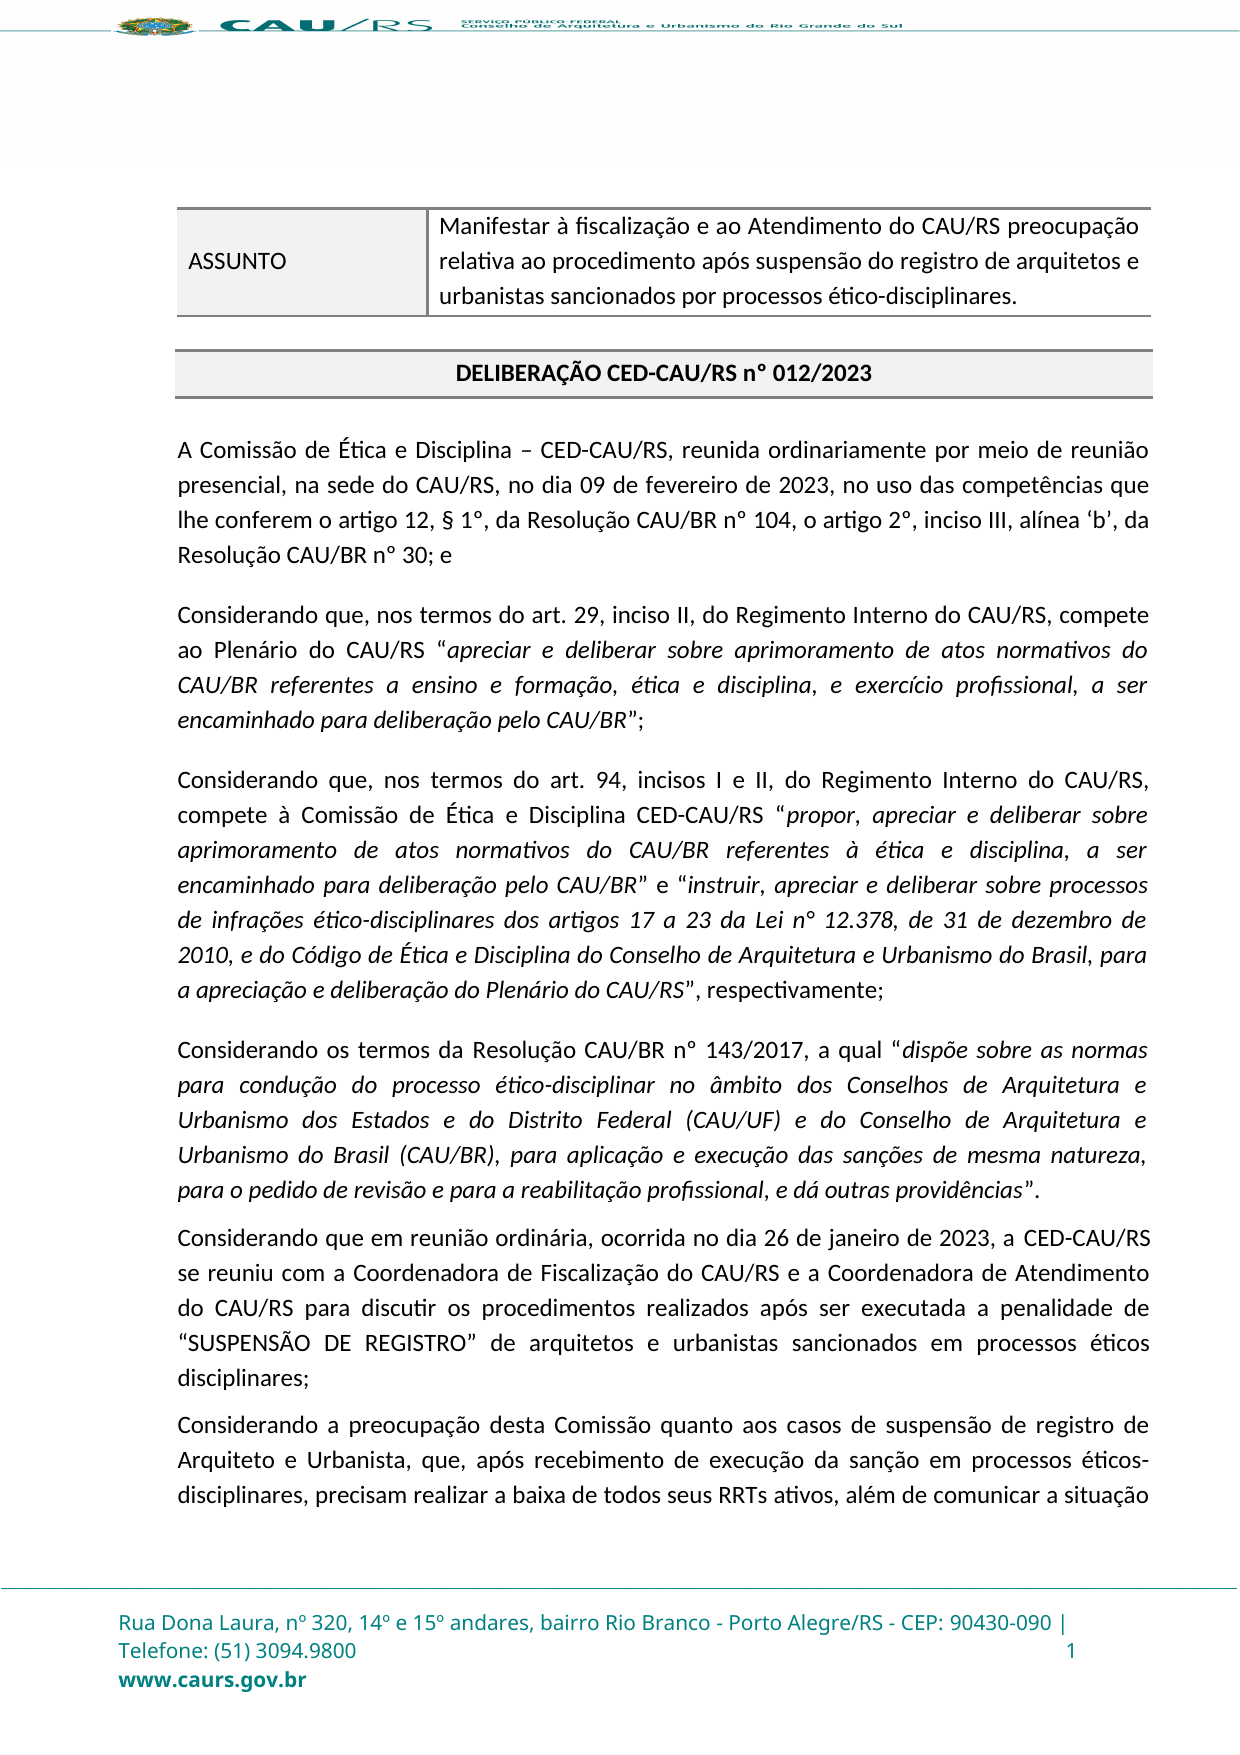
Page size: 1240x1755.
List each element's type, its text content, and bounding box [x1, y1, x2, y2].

list Considerando que em reunião ordinária, ocorrida no dia 26 de janeiro de 2023, a CED-CAU/RS se reuniu com a Coordenadora de Fiscalização do CAU/RS e a Coordenadora de Atendimento do CAU/RS para discutir os procedimentos realizados após ser executada a penalidade de “SUSPENSÃO DE REGISTRO” de arquitetos e urbanistas sancionados em processos éticos disciplinares; [177, 1222, 1151, 1392]
text A Comissão de Ética e Disciplina – CED-CAU/RS, reunida ordinariamente por meio de reunião presencial, na sede do CAU/RS, no dia 09 de fevereiro de 2023, no uso das competências que lhe conferem o artigo 12, § 1º, da Resolução CAU/BR nº 104, o artigo 2º, inciso III, alínea ‘b’, da Resolução CAU/BR nº 30; e [177, 434, 1151, 570]
list Considerando a preocupação desta Comissão quanto aos casos de suspensão de registro de Arquiteto e Urbanista, que, após recebimento de execução da sanção em processos éticos-disciplinares, precisam realizar a baixa de todos seus RRTs ativos, além de comunicar a situação [177, 1409, 1151, 1510]
table_header DELIBERAÇÃO CED-CAU/RS nº 012/2023 [175, 352, 1153, 396]
list Considerando que, nos termos do art. 29, inciso II, do Regimento Interno do CAU/RS, compete ao Plenário do CAU/RS “apreciar e deliberar sobre aprimoramento de atos normativos do CAU/BR referentes a ensino e formação, ética e disciplina, e exercício profissional, a ser encaminhado para deliberação pelo CAU/BR”; [177, 599, 1151, 735]
table_header ASSUNTO [177, 210, 426, 315]
list Considerando que, nos termos do art. 94, incisos I e II, do Regimento Interno do CAU/RS, compete à Comissão de Ética e Disciplina CED-CAU/RS “propor, apreciar e deliberar sobre aprimoramento de atos normativos do CAU/BR referentes à ética e disciplina, a ser encaminhado para deliberação pelo CAU/BR” e “instruir, apreciar e deliberar sobre processos de infrações ético-disciplinares dos artigos 17 a 23 da Lei n° 12.378, de 31 de dezembro de 2010, e do Código de Ética e Disciplina do Conselho de Arquitetura e Urbanismo do Brasil, para a apreciação e deliberação do Plenário do CAU/RS”, respectivamente; [177, 764, 1151, 1005]
table_header Manifestar à fiscalização e ao Atendimento do CAU/RS preocupação relativa ao procedimento após suspensão do registro de arquitetos e urbanistas sancionados por processos ético-disciplinares. [429, 210, 1151, 315]
list Considerando os termos da Resolução CAU/BR nº 143/2017, a qual “dispõe sobre as normas para condução do processo ético-disciplinar no âmbito dos Conselhos de Arquitetura e Urbanismo dos Estados e do Distrito Federal (CAU/UF) e do Conselho de Arquitetura e Urbanismo do Brasil (CAU/BR), para aplicação e execução das sanções de mesma natureza, para o pedido de revisão e para a reabilitação profissional, e dá outras providências”. [177, 1034, 1151, 1205]
